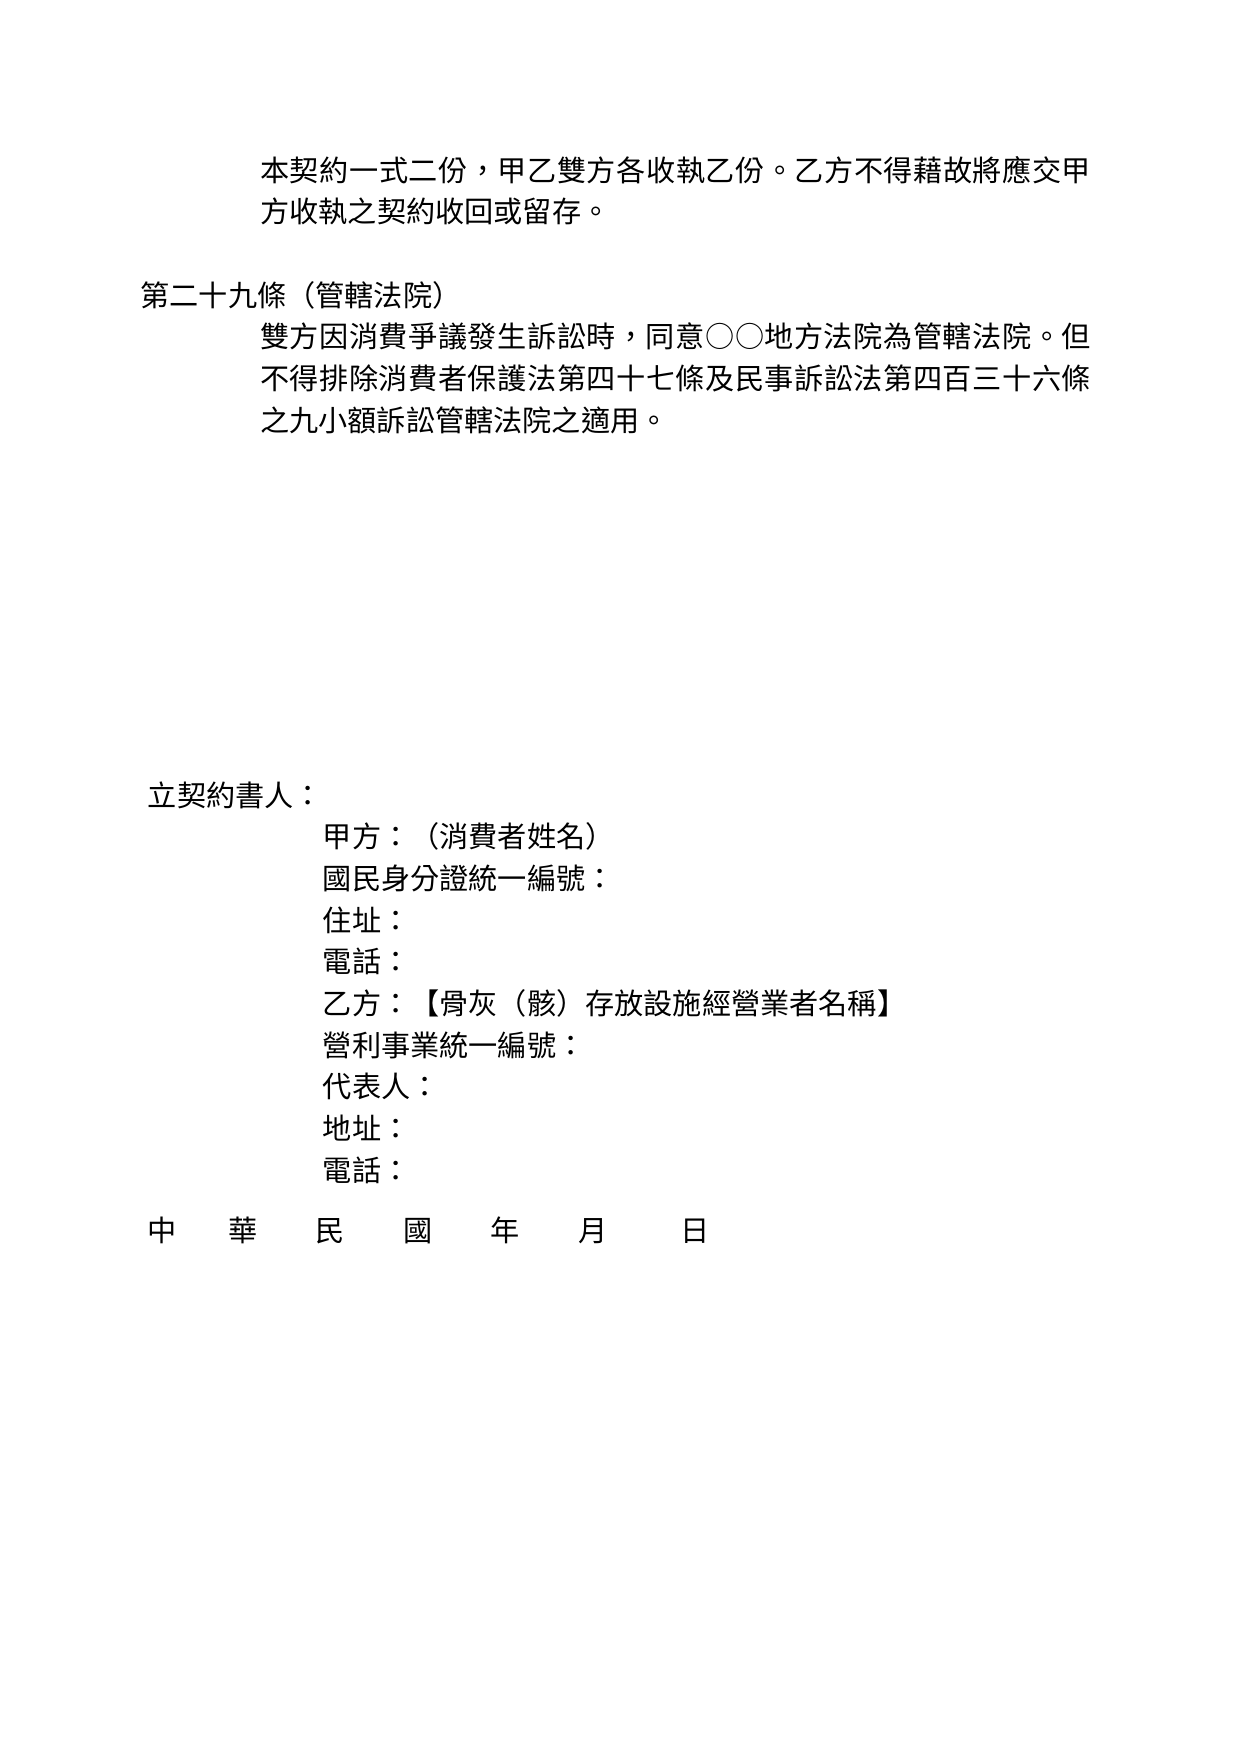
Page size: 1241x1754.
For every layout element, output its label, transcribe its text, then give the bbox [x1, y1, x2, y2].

text 電話： [148, 939, 1092, 981]
text 本契約一式二份，甲乙雙方各收執乙份。乙方不得藉故將應交甲方收執之契約收回或留存。 [260, 148, 1092, 231]
text 地址： [148, 1106, 1092, 1148]
text 國民身分證統一編號： [148, 856, 1092, 898]
text 第二十九條（管轄法院） [140, 273, 1092, 314]
text 雙方因消費爭議發生訴訟時，同意○○地方法院為管轄法院。但不得排除消費者保護法第四十七條及民事訴訟法第四百三十六條之九小額訴訟管轄法院之適用。 [260, 314, 1092, 439]
text 乙方：【骨灰（骸）存放設施經營業者名稱】 [148, 981, 1092, 1023]
text 代表人： [148, 1064, 1092, 1106]
text 立契約書人： [148, 773, 1092, 814]
text 營利事業統一編號： [148, 1023, 1092, 1064]
text 電話： [148, 1148, 1092, 1189]
text 中 華 民 國 年 月 日 [148, 1208, 1071, 1250]
text 住址： [148, 898, 1092, 939]
text 甲方：（消費者姓名） [148, 814, 1092, 856]
